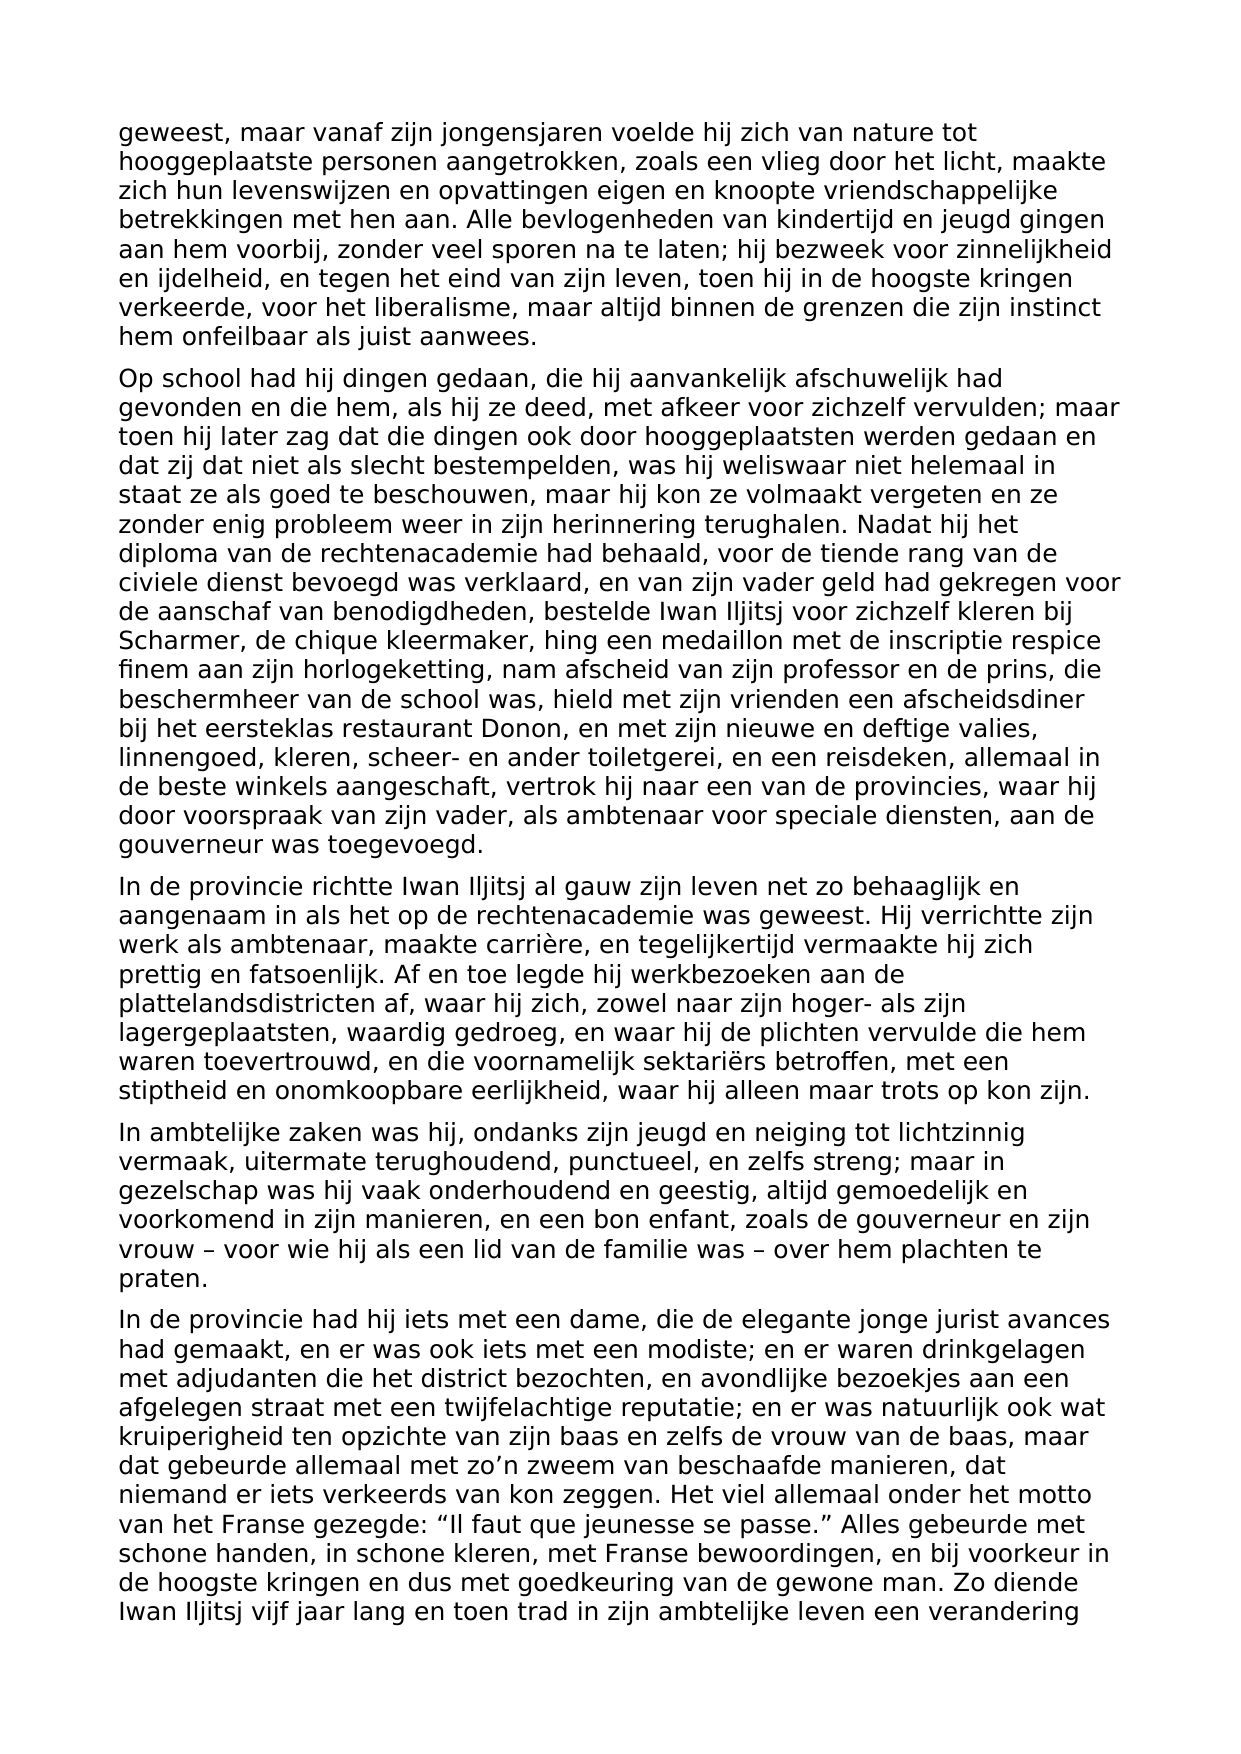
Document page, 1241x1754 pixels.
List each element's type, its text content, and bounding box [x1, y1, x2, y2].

text In de provincie richtte Iwan Iljitsj al gauw zijn leven net zo behaaglijk en aangenaam in als het op de rechtenacademie was geweest. Hij verrichtte zijn werk als ambtenaar, maakte carrière, en tegelijkertijd vermaakte hij zich prettig en fatsoenlijk. Af en toe legde hij werkbezoeken aan de plattelandsdistricten af, waar hij zich, zowel naar zijn hoger- als zijn lagergeplaatsten, waardig gedroeg, en waar hij de plichten vervulde die hem waren toevertrouwd, en die voornamelijk sektariërs betroffen, met een stiptheid en onomkoopbare eerlijkheid, waar hij alleen maar trots op kon zijn. [118, 872, 1122, 1106]
text Op school had hij dingen gedaan, die hij aanvankelijk afschuwelijk had gevonden en die hem, als hij ze deed, met afkeer voor zichzelf vervulden; maar toen hij later zag dat die dingen ook door hooggeplaatsten werden gedaan en dat zij dat niet als slecht bestempelden, was hij weliswaar niet helemaal in staat ze als goed te beschouwen, maar hij kon ze volmaakt vergeten en ze zonder enig probleem weer in zijn herinnering terughalen. Nadat hij het diploma van de rechtenacademie had behaald, voor de tiende rang van de civiele dienst bevoegd was verklaard, en van zijn vader geld had gekregen voor de aanschaf van benodigdheden, bestelde Iwan Iljitsj voor zichzelf kleren bij Scharmer, de chique kleermaker, hing een medaillon met de inscriptie respice finem aan zijn horlogeketting, nam afscheid van zijn professor en de prins, die beschermheer van de school was, hield met zijn vrienden een afscheidsdiner bij het eersteklas restaurant Donon, en met zijn nieuwe en deftige valies, linnengoed, kleren, scheer- en ander toiletgerei, en een reisdeken, allemaal in de beste winkels aangeschaft, vertrok hij naar een van de provincies, waar hij door voorspraak van zijn vader, als ambtenaar voor speciale diensten, aan de gouverneur was toegevoegd. [118, 364, 1122, 860]
text geweest, maar vanaf zijn jongensjaren voelde hij zich van nature tot hooggeplaatste personen aangetrokken, zoals een vlieg door het licht, maakte zich hun levenswijzen en opvattingen eigen en knoopte vriendschappelijke betrekkingen met hen aan. Alle bevlogenheden van kindertijd en jeugd gingen aan hem voorbij, zonder veel sporen na te laten; hij bezweek voor zinnelijkheid en ijdelheid, en tegen het eind van zijn leven, toen hij in de hoogste kringen verkeerde, voor het liberalisme, maar altijd binnen de grenzen die zijn instinct hem onfeilbaar als juist aanwees. [118, 118, 1122, 351]
text In de provincie had hij iets met een dame, die de elegante jonge jurist avances had gemaakt, en er was ook iets met een modiste; en er waren drinkgelagen met adjudanten die het district bezochten, en avondlijke bezoekjes aan een afgelegen straat met een twijfelachtige reputatie; en er was natuurlijk ook wat kruiperigheid ten opzichte van zijn baas en zelfs de vrouw van de baas, maar dat gebeurde allemaal met zo’n zweem van beschaafde manieren, dat niemand er iets verkeerds van kon zeggen. Het viel allemaal onder het motto van het Franse gezegde: “Il faut que jeunesse se passe.” Alles gebeurde met schone handen, in schone kleren, met Franse bewoordingen, en bij voorkeur in de hoogste kringen en dus met goedkeuring van de gewone man. Zo diende Iwan Iljitsj vijf jaar lang en toen trad in zijn ambtelijke leven een verandering [118, 1306, 1122, 1626]
text In ambtelijke zaken was hij, ondanks zijn jeugd en neiging tot lichtzinnig vermaak, uitermate terughoudend, punctueel, en zelfs streng; maar in gezelschap was hij vaak onderhoudend en geestig, altijd gemoedelijk en voorkomend in zijn manieren, en een bon enfant, zoals de gouverneur en zijn vrouw – voor wie hij als een lid van de familie was – over hem plachten te praten. [118, 1118, 1122, 1293]
